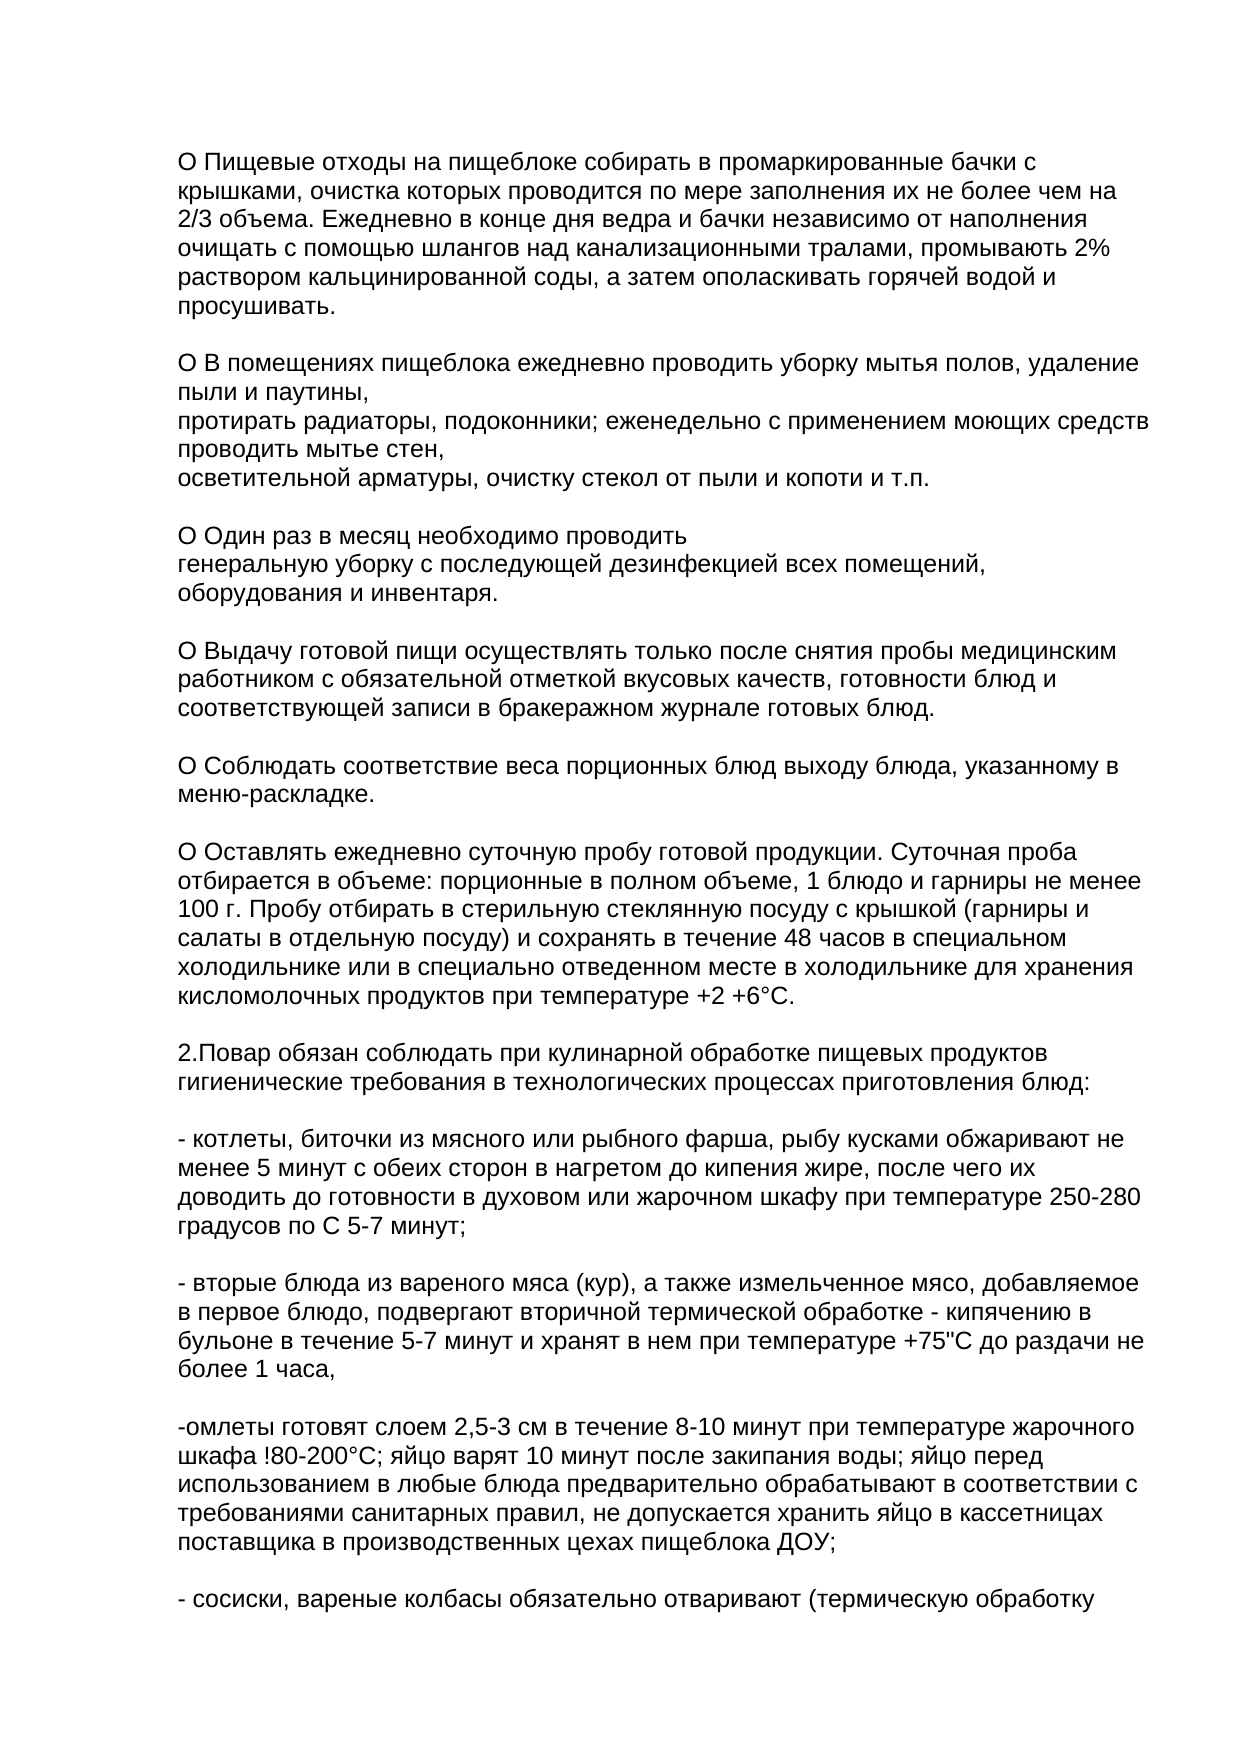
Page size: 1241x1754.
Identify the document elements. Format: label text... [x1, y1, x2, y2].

text O Пищевые отходы на пищеблоке собирать в промаркированные бачки с крышками, очистка которых проводится по мере заполнения их не более чем на 2/3 объема. Ежедневно в конце дня ведра и бачки независимо от наполнения очищать с помощью шлангов над канализационными тралами, промывають 2% раствором кальцинированной соды, а затем ополаскивать горячей водой и просушивать. O В помещениях пищеблока ежедневно проводить уборку мытья полов, удаление пыли и паутины, протирать радиаторы, подоконники; еженедельно с применением моющих средств проводить мытье стен, осветительной арматуры, очистку стекол от пыли и копоти и т.п. O Один раз в месяц необходимо проводить генеральную уборку с последующей дезинфекцией всех помещений, оборудования и инвентаря. O Выдачу готовой пищи осуществлять только после снятия пробы медицинским работником с обязательной отметкой вкусовых качеств, готовности блюд и соответствующей записи в бракеражном журнале готовых блюд. O Соблюдать соответствие веса порционных блюд выходу блюда, указанному в меню-раскладке. O Оставлять ежедневно суточную пробу готовой продукции. Суточная проба отбирается в объеме: порционные в полном объеме, 1 блюдо и гарниры не менее 100 г. Пробу отбирать в стерильную стеклянную посуду с крышкой (гарниры и салаты в отдельную посуду) и сохранять в течение 48 часов в специальном холодильнике или в специально отведенном месте в холодильнике для хранения кисломолочных продуктов при температуре +2 +6°С. 2.Повар обязан соблюдать при кулинарной обработке пищевых продуктов гигиенические требования в технологических процессах приготовления блюд: - котлеты, биточки из мясного или рыбного фарша, рыбу кусками обжаривают не менее 5 минут с обеих сторон в нагретом до кипения жире, после чего их доводить до готовности в духовом или жарочном шкафу при температуре 250-280 градусов по С 5-7 минут; - вторые блюда из вареного мяса (кур), а также измельченное мясо, добавляемое в первое блюдо, подвергают вторичной термической обработке - кипячению в бульоне в течение 5-7 минут и хранят в нем при температуре +75"С до раздачи не более 1 часа, -омлеты готовят слоем 2,5-3 см в течение 8-10 минут при температуре жарочного шкафа !80-200°С; яйцо варят 10 минут после закипания воды; яйцо перед использованием в любые блюда предварительно обрабатывают в соответствии с требованиями санитарных правил, не допускается хранить яйцо в кассетницах поставщика в производственных цехах пищеблока ДОУ; - сосиски, вареные колбасы обязательно отваривают (термическую обработку [177, 118, 1152, 1613]
